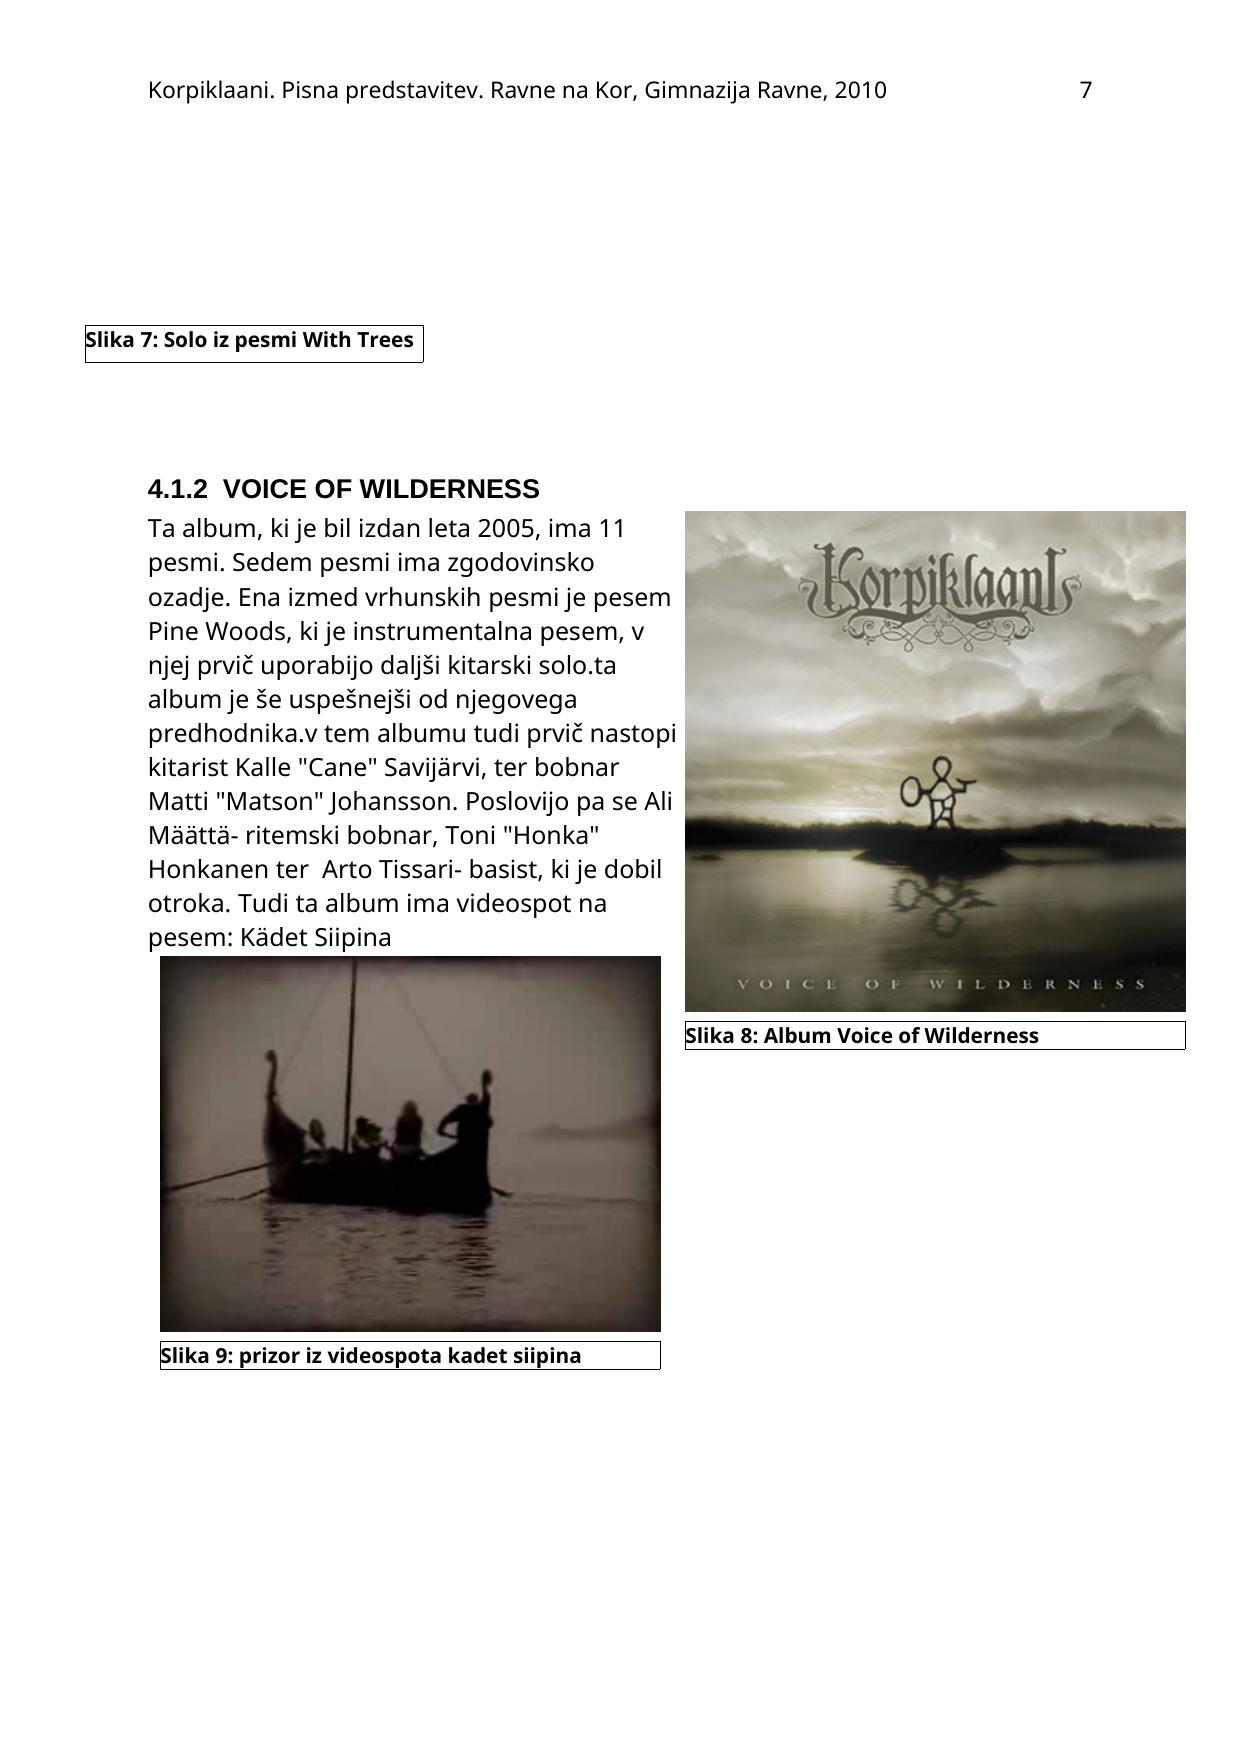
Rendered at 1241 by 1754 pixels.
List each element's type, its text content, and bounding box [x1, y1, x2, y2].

picture [160, 956, 661, 1332]
text Slika 9: prizor iz videospota kadet siipina [161, 1342, 660, 1369]
text Ta album, ki je bil izdan leta 2005, ima 11 pesmi. Sedem pesmi ima zgodovinsko ozadje. Ena izmed vrhunskih pesmi je pesem Pine Woods, ki je instrumentalna pesem, v njej prvič uporabijo daljši kitarski solo.ta album je še uspešnejši od njegovega predhodnika.v tem albumu tudi prvič nastopi kitarist Kalle "Cane" Savijärvi, ter bobnar Matti "Matson" Johansson. Poslovijo pa se Ali Määttä- ritemski bobnar, Toni "Honka" Honkanen ter Arto Tissari- basist, ki je dobil otroka. Tudi ta album ima videospot na pesem: Kädet Siipina [148, 511, 685, 954]
subtitle VOICE OF WILDERNESS [148, 473, 1093, 505]
picture [685, 511, 1186, 1012]
text Slika 8: Album Voice of Wilderness [686, 1022, 1185, 1049]
text Slika 7: Solo iz pesmi With Trees [86, 326, 422, 353]
